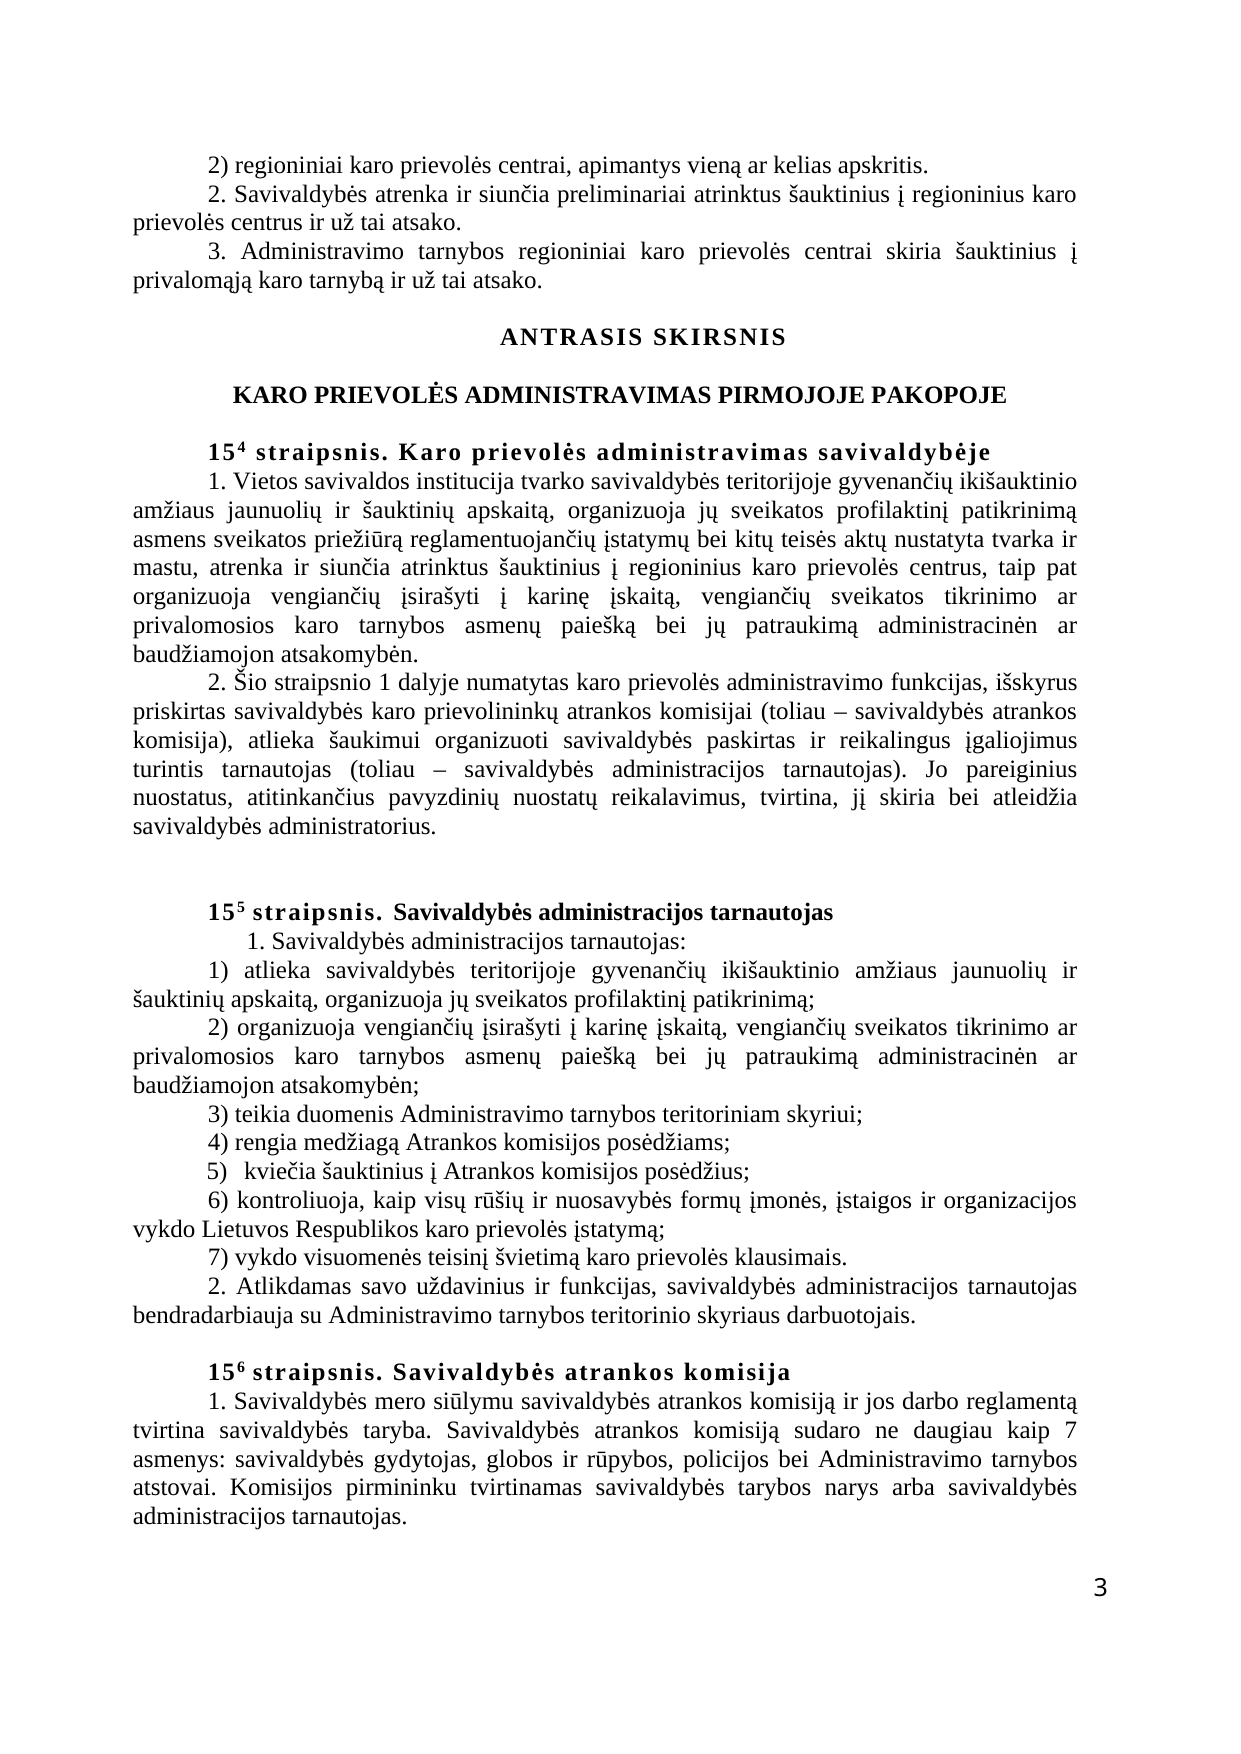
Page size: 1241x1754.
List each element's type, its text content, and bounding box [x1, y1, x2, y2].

text 154 straipsnis. Karo prievolės administravimas savivaldybėje [133, 437, 1078, 466]
text 155 straipsnis. Savivaldybės administracijos tarnautojas [133, 897, 1078, 926]
text 3) teikia duomenis Administravimo tarnybos teritoriniam skyriui; [133, 1099, 1078, 1127]
text 1. Savivaldybės mero siūlymu savivaldybės atrankos komisiją ir jos darbo reglamentą tvirtina savivaldybės taryba. Savivaldybės atrankos komisiją sudaro ne daugiau kaip 7 asmenys: savivaldybės gydytojas, globos ir rūpybos, policijos bei Administravimo tarnybos atstovai. Komisijos pirmininku tvirtinamas savivaldybės tarybos narys arba savivaldybės administracijos tarnautojas. [133, 1386, 1078, 1530]
text 6) kontroliuoja, kaip visų rūšių ir nuosavybės formų įmonės, įstaigos ir organizacijos vykdo Lietuvos Respublikos karo prievolės įstatymą; [133, 1185, 1078, 1242]
text KARO PRIEVOLĖS ADMINISTRAVIMAS PIRMOJOJE PAKOPOJE [133, 380, 1108, 409]
text 156 straipsnis. Savivaldybės atrankos komisija [133, 1357, 1078, 1386]
text 3. Administravimo tarnybos regioniniai karo prievolės centrai skiria šauktinius į privalomąją karo tarnybą ir už tai atsako. [133, 236, 1078, 294]
text 1) atlieka savivaldybės teritorijoje gyvenančių ikišauktinio amžiaus jaunuolių ir šauktinių apskaitą, organizuoja jų sveikatos profilaktinį patikrinimą; [133, 955, 1078, 1012]
text 4) rengia medžiagą Atrankos komisijos posėdžiams; [133, 1127, 1078, 1156]
text 2. Savivaldybės atrenka ir siunčia preliminariai atrinktus šauktinius į regioninius karo prievolės centrus ir už tai atsako. [133, 179, 1078, 236]
text 7) vykdo visuomenės teisinį švietimą karo prievolės klausimais. [133, 1242, 1078, 1271]
text 1. Savivaldybės administracijos tarnautojas: [170, 926, 1078, 955]
text 2. Šio straipsnio 1 dalyje numatytas karo prievolės administravimo funkcijas, išskyrus priskirtas savivaldybės karo prievolininkų atrankos komisijai (toliau – savivaldybės atrankos komisija), atlieka šaukimui organizuoti savivaldybės paskirtas ir reikalingus įgaliojimus turintis tarnautojas (toliau – savivaldybės administracijos tarnautojas). Jo pareiginius nuostatus, atitinkančius pavyzdinių nuostatų reikalavimus, tvirtina, jį skiria bei atleidžia savivaldybės administratorius. [133, 667, 1078, 840]
text 2) regioniniai karo prievolės centrai, apimantys vieną ar kelias apskritis. [133, 150, 1078, 179]
text 2) organizuoja vengiančių įsirašyti į karinę įskaitą, vengiančių sveikatos tikrinimo ar privalomosios karo tarnybos asmenų paiešką bei jų patraukimą administracinėn ar baudžiamojon atsakomybėn; [133, 1012, 1078, 1099]
text 2. Atlikdamas savo uždavinius ir funkcijas, savivaldybės administracijos tarnautojas bendradarbiauja su Administravimo tarnybos teritorinio skyriaus darbuotojais. [133, 1271, 1078, 1329]
text ANTRASIS SKIRSNIS [133, 322, 1078, 351]
text 5) kviečia šauktinius į Atrankos komisijos posėdžius; [206, 1156, 1078, 1185]
text 1. Vietos savivaldos institucija tvarko savivaldybės teritorijoje gyvenančių ikišauktinio amžiaus jaunuolių ir šauktinių apskaitą, organizuoja jų sveikatos profilaktinį patikrinimą asmens sveikatos priežiūrą reglamentuojančių įstatymų bei kitų teisės aktų nustatyta tvarka ir mastu, atrenka ir siunčia atrinktus šauktinius į regioninius karo prievolės centrus, taip pat organizuoja vengiančių įsirašyti į karinę įskaitą, vengiančių sveikatos tikrinimo ar privalomosios karo tarnybos asmenų paiešką bei jų patraukimą administracinėn ar baudžiamojon atsakomybėn. [133, 466, 1078, 667]
